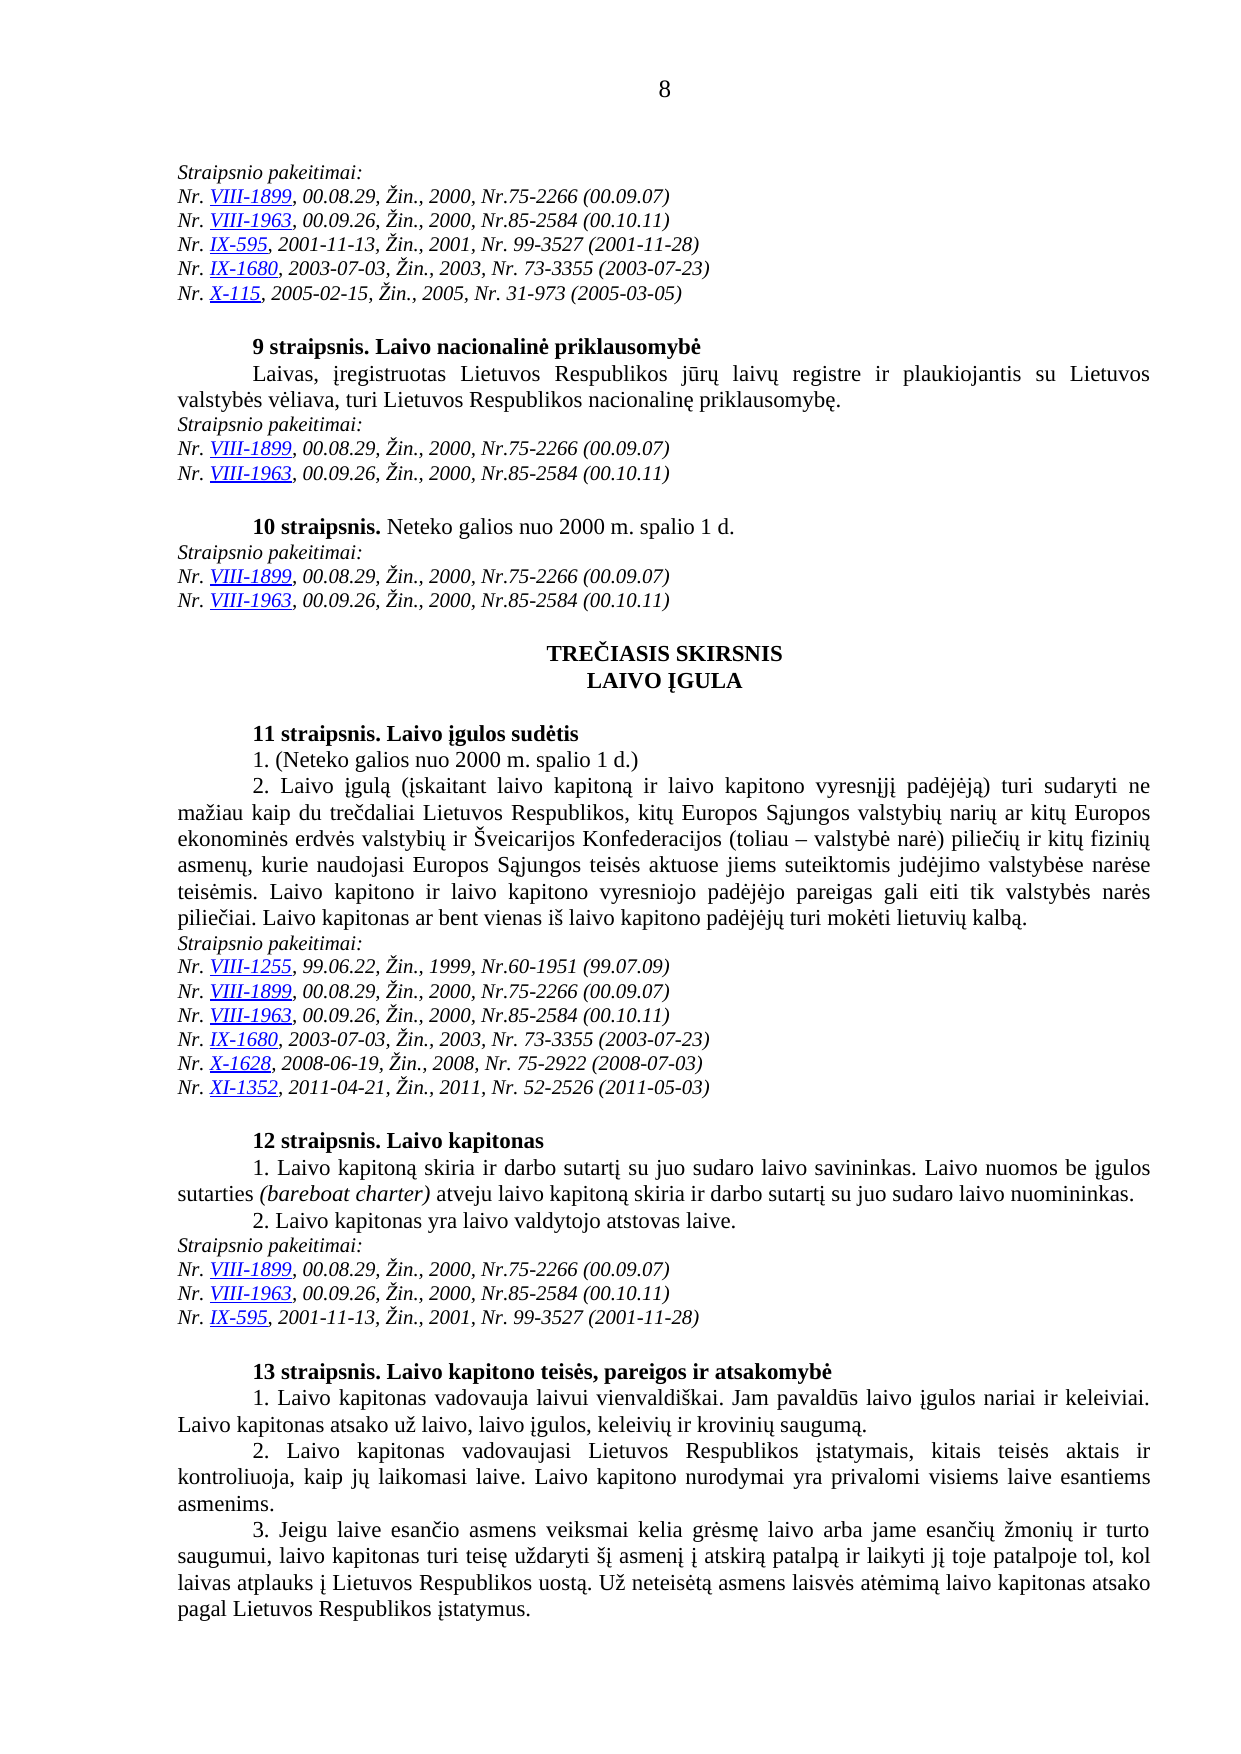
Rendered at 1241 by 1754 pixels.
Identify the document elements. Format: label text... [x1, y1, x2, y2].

text Nr. VIII-1899, 00.08.29, Žin., 2000, Nr.75-2266 (00.09.07) [177, 1257, 1152, 1281]
text Nr. IX-1680, 2003-07-03, Žin., 2003, Nr. 73-3355 (2003-07-23) [177, 256, 1152, 280]
text Nr. VIII-1963, 00.09.26, Žin., 2000, Nr.85-2584 (00.10.11) [177, 1003, 1152, 1027]
text Nr. VIII-1899, 00.08.29, Žin., 2000, Nr.75-2266 (00.09.07) [177, 436, 1152, 460]
text 11 straipsnis. Laivo įgulos sudėtis [177, 719, 1152, 746]
text 3. Jeigu laive esančio asmens veiksmai kelia grėsmę laivo arba jame esančių žmonių ir turto saugumui, laivo kapitonas turi teisę uždaryti šį asmenį į atskirą patalpą ir laikyti jį toje patalpoje tol, kol laivas atplauks į Lietuvos Respublikos uostą. Už neteisėtą asmens laisvės atėmimą laivo kapitonas atsako pagal Lietuvos Respublikos įstatymus. [177, 1516, 1152, 1622]
text 12 straipsnis. Laivo kapitonas [177, 1128, 1152, 1154]
text 13 straipsnis. Laivo kapitono teisės, pareigos ir atsakomybė [177, 1358, 1152, 1384]
text LAIVO ĮGULA [177, 667, 1152, 693]
text Nr. X-115, 2005-02-15, Žin., 2005, Nr. 31-973 (2005-03-05) [177, 280, 1152, 304]
text 2. Laivo įgulą (įskaitant laivo kapitoną ir laivo kapitono vyresnįjį padėjėją) turi sudaryti ne mažiau kaip du trečdaliai Lietuvos Respublikos, kitų Europos Sąjungos valstybių narių ar kitų Europos ekonominės erdvės valstybių ir Šveicarijos Konfederacijos (toliau – valstybė narė) piliečių ir kitų fizinių asmenų, kurie naudojasi Europos Sąjungos teisės aktuose jiems suteiktomis judėjimo valstybėse narėse teisėmis. Laivo kapitono ir laivo kapitono vyresniojo padėjėjo pareigas gali eiti tik valstybės narės piliečiai. Laivo kapitonas ar bent vienas iš laivo kapitono padėjėjų turi mokėti lietuvių kalbą. [177, 772, 1152, 930]
text 1. Laivo kapitonas vadovauja laivui vienvaldiškai. Jam pavaldūs laivo įgulos nariai ir keleiviai. Laivo kapitonas atsako už laivo, laivo įgulos, keleivių ir krovinių saugumą. [177, 1384, 1152, 1437]
text Straipsnio pakeitimai: [177, 160, 1152, 184]
text TREČIASIS SKIRSNIS [177, 641, 1152, 667]
text Straipsnio pakeitimai: [177, 539, 1152, 564]
text Straipsnio pakeitimai: [177, 930, 1152, 954]
text 2. Laivo kapitonas yra laivo valdytojo atstovas laive. [177, 1207, 1152, 1233]
text Nr. IX-1680, 2003-07-03, Žin., 2003, Nr. 73-3355 (2003-07-23) [177, 1027, 1152, 1051]
text Nr. VIII-1899, 00.08.29, Žin., 2000, Nr.75-2266 (00.09.07) [177, 978, 1152, 1003]
text 1. Laivo kapitoną skiria ir darbo sutartį su juo sudaro laivo savininkas. Laivo nuomos be įgulos sutarties (bareboat charter) atveju laivo kapitoną skiria ir darbo sutartį su juo sudaro laivo nuomininkas. [177, 1154, 1152, 1207]
text Straipsnio pakeitimai: [177, 412, 1152, 436]
text Nr. VIII-1963, 00.09.26, Žin., 2000, Nr.85-2584 (00.10.11) [177, 588, 1152, 612]
text Laivas, įregistruotas Lietuvos Respublikos jūrų laivų registre ir plaukiojantis su Lietuvos valstybės vėliava, turi Lietuvos Respublikos nacionalinę priklausomybę. [177, 359, 1152, 412]
text 10 straipsnis. Neteko galios nuo 2000 m. spalio 1 d. [177, 513, 1152, 539]
text 2. Laivo kapitonas vadovaujasi Lietuvos Respublikos įstatymais, kitais teisės aktais ir kontroliuoja, kaip jų laikomasi laive. Laivo kapitono nurodymai yra privalomi visiems laive esantiems asmenims. [177, 1437, 1152, 1516]
text 9 straipsnis. Laivo nacionalinė priklausomybė [177, 333, 1152, 359]
text Nr. VIII-1963, 00.09.26, Žin., 2000, Nr.85-2584 (00.10.11) [177, 460, 1152, 484]
text Nr. IX-595, 2001-11-13, Žin., 2001, Nr. 99-3527 (2001-11-28) [177, 232, 1152, 256]
text Nr. X-1628, 2008-06-19, Žin., 2008, Nr. 75-2922 (2008-07-03) [177, 1051, 1152, 1075]
text Nr. VIII-1963, 00.09.26, Žin., 2000, Nr.85-2584 (00.10.11) [177, 208, 1152, 232]
text Nr. VIII-1899, 00.08.29, Žin., 2000, Nr.75-2266 (00.09.07) [177, 184, 1152, 208]
text Nr. XI-1352, 2011-04-21, Žin., 2011, Nr. 52-2526 (2011-05-03) [177, 1075, 1152, 1099]
text Straipsnio pakeitimai: [177, 1233, 1152, 1257]
text Nr. VIII-1899, 00.08.29, Žin., 2000, Nr.75-2266 (00.09.07) [177, 564, 1152, 588]
text 1. (Neteko galios nuo 2000 m. spalio 1 d.) [177, 746, 1152, 772]
text Nr. IX-595, 2001-11-13, Žin., 2001, Nr. 99-3527 (2001-11-28) [177, 1305, 1152, 1329]
text Nr. VIII-1963, 00.09.26, Žin., 2000, Nr.85-2584 (00.10.11) [177, 1281, 1152, 1305]
text Nr. VIII-1255, 99.06.22, Žin., 1999, Nr.60-1951 (99.07.09) [177, 954, 1152, 978]
